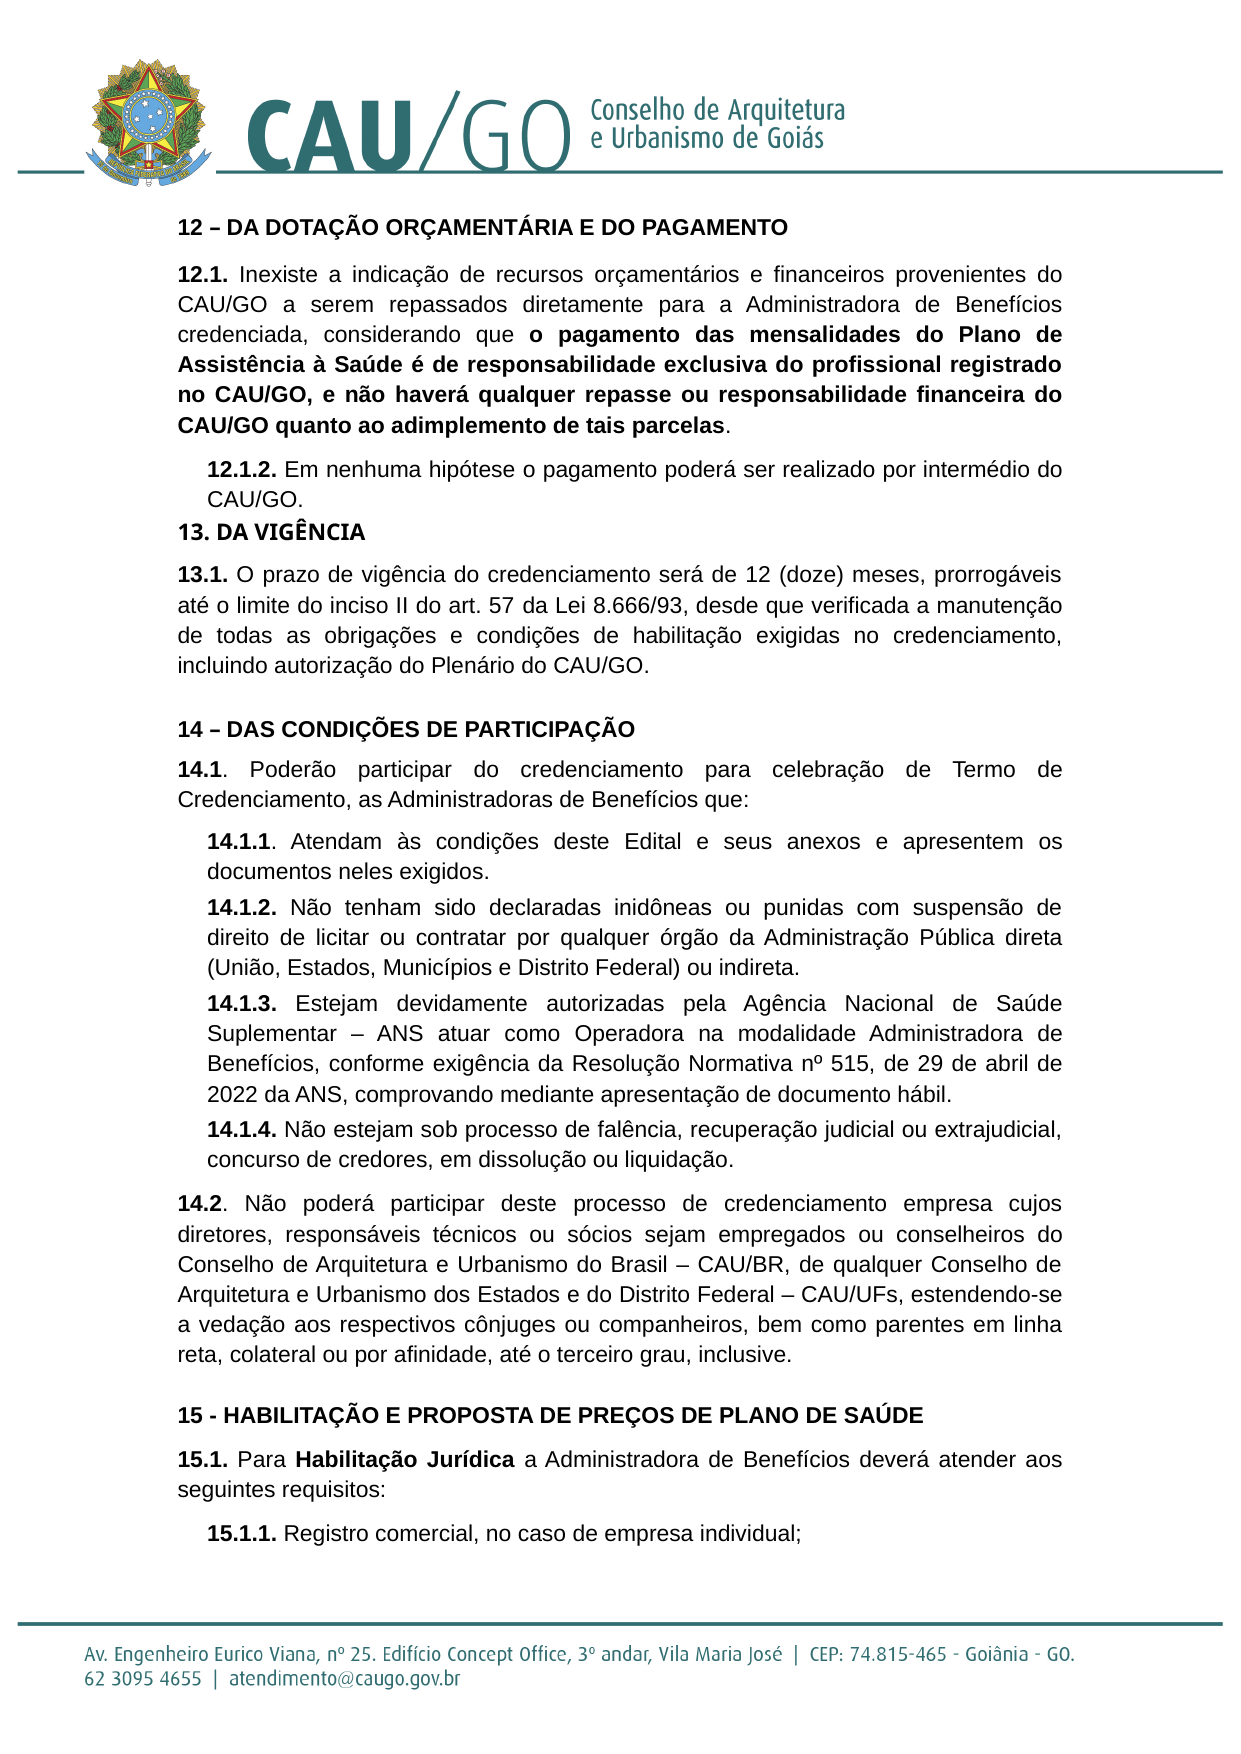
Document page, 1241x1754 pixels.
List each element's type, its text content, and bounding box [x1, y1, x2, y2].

text 14.1. Poderão participar do credenciamento para celebração de Termo de Credenciamento, as Administradoras de Benefícios que: [177, 756, 1063, 812]
picture [0, 0, 1239, 207]
text 14.1.3. Estejam devidamente autorizadas pela Agência Nacional de Saúde Suplementar – ANS atuar como Operadora na modalidade Administradora de Benefícios, conforme exigência da Resolução Normativa nº 515, de 29 de abril de 2022 da ANS, comprovando mediante apresentação de documento hábil. [207, 990, 1063, 1107]
text 15.1.1. Registro comercial, no caso de empresa individual; [207, 1520, 1063, 1546]
text 14.1.2. Não tenham sido declaradas inidôneas ou punidas com suspensão de direito de licitar ou contratar por qualquer órgão da Administração Pública direta (União, Estados, Municípios e Distrito Federal) ou indireta. [207, 894, 1063, 981]
text 15.1. Para Habilitação Jurídica a Administradora de Benefícios deverá atender aos seguintes requisitos: [177, 1446, 1063, 1502]
text 12 – DA DOTAÇÃO ORÇAMENTÁRIA E DO PAGAMENTO [177, 207, 1063, 242]
text 12.1.2. Em nenhuma hipótese o pagamento poderá ser realizado por intermédio do CAU/GO. [207, 456, 1063, 512]
picture [0, 1605, 1240, 1754]
text 14.1.1. Atendam às condições deste Edital e seus anexos e apresentem os documentos neles exigidos. [207, 828, 1063, 885]
text 13.1. O prazo de vigência do credenciamento será de 12 (doze) meses, prorrogáveis até o limite do inciso II do art. 57 da Lei 8.666/93, desde que verificada a manutenção de todas as obrigações e condições de habilitação exigidas no credenciamento, incluindo autorização do Plenário do CAU/GO. [177, 561, 1063, 678]
text 14 – DAS CONDIÇÕES DE PARTICIPAÇÃO [177, 712, 1063, 744]
text 14.2. Não poderá participar deste processo de credenciamento empresa cujos diretores, responsáveis técnicos ou sócios sejam empregados ou conselheiros do Conselho de Arquitetura e Urbanismo do Brasil – CAU/BR, de qualquer Conselho de Arquitetura e Urbanismo dos Estados e do Distrito Federal – CAU/UFs, estendendo-se a vedação aos respectivos cônjuges ou companheiros, bem como parentes em linha reta, colateral ou por afinidade, até o terceiro grau, inclusive. [177, 1190, 1063, 1368]
text 14.1.4. Não estejam sob processo de falência, recuperação judicial ou extrajudicial, concurso de credores, em dissolução ou liquidação. [207, 1116, 1063, 1173]
text 13. DA VIGÊNCIA [177, 516, 1063, 547]
text 15 - HABILITAÇÃO E PROPOSTA DE PREÇOS DE PLANO DE SAÚDE [177, 1402, 1063, 1428]
text 12.1. Inexiste a indicação de recursos orçamentários e financeiros provenientes do CAU/GO a serem repassados diretamente para a Administradora de Benefícios credenciada, considerando que o pagamento das mensalidades do Plano de Assistência à Saúde é de responsabilidade exclusiva do profissional registrado no CAU/GO, e não haverá qualquer repasse ou responsabilidade financeira do CAU/GO quanto ao adimplemento de tais parcelas. [177, 261, 1063, 438]
